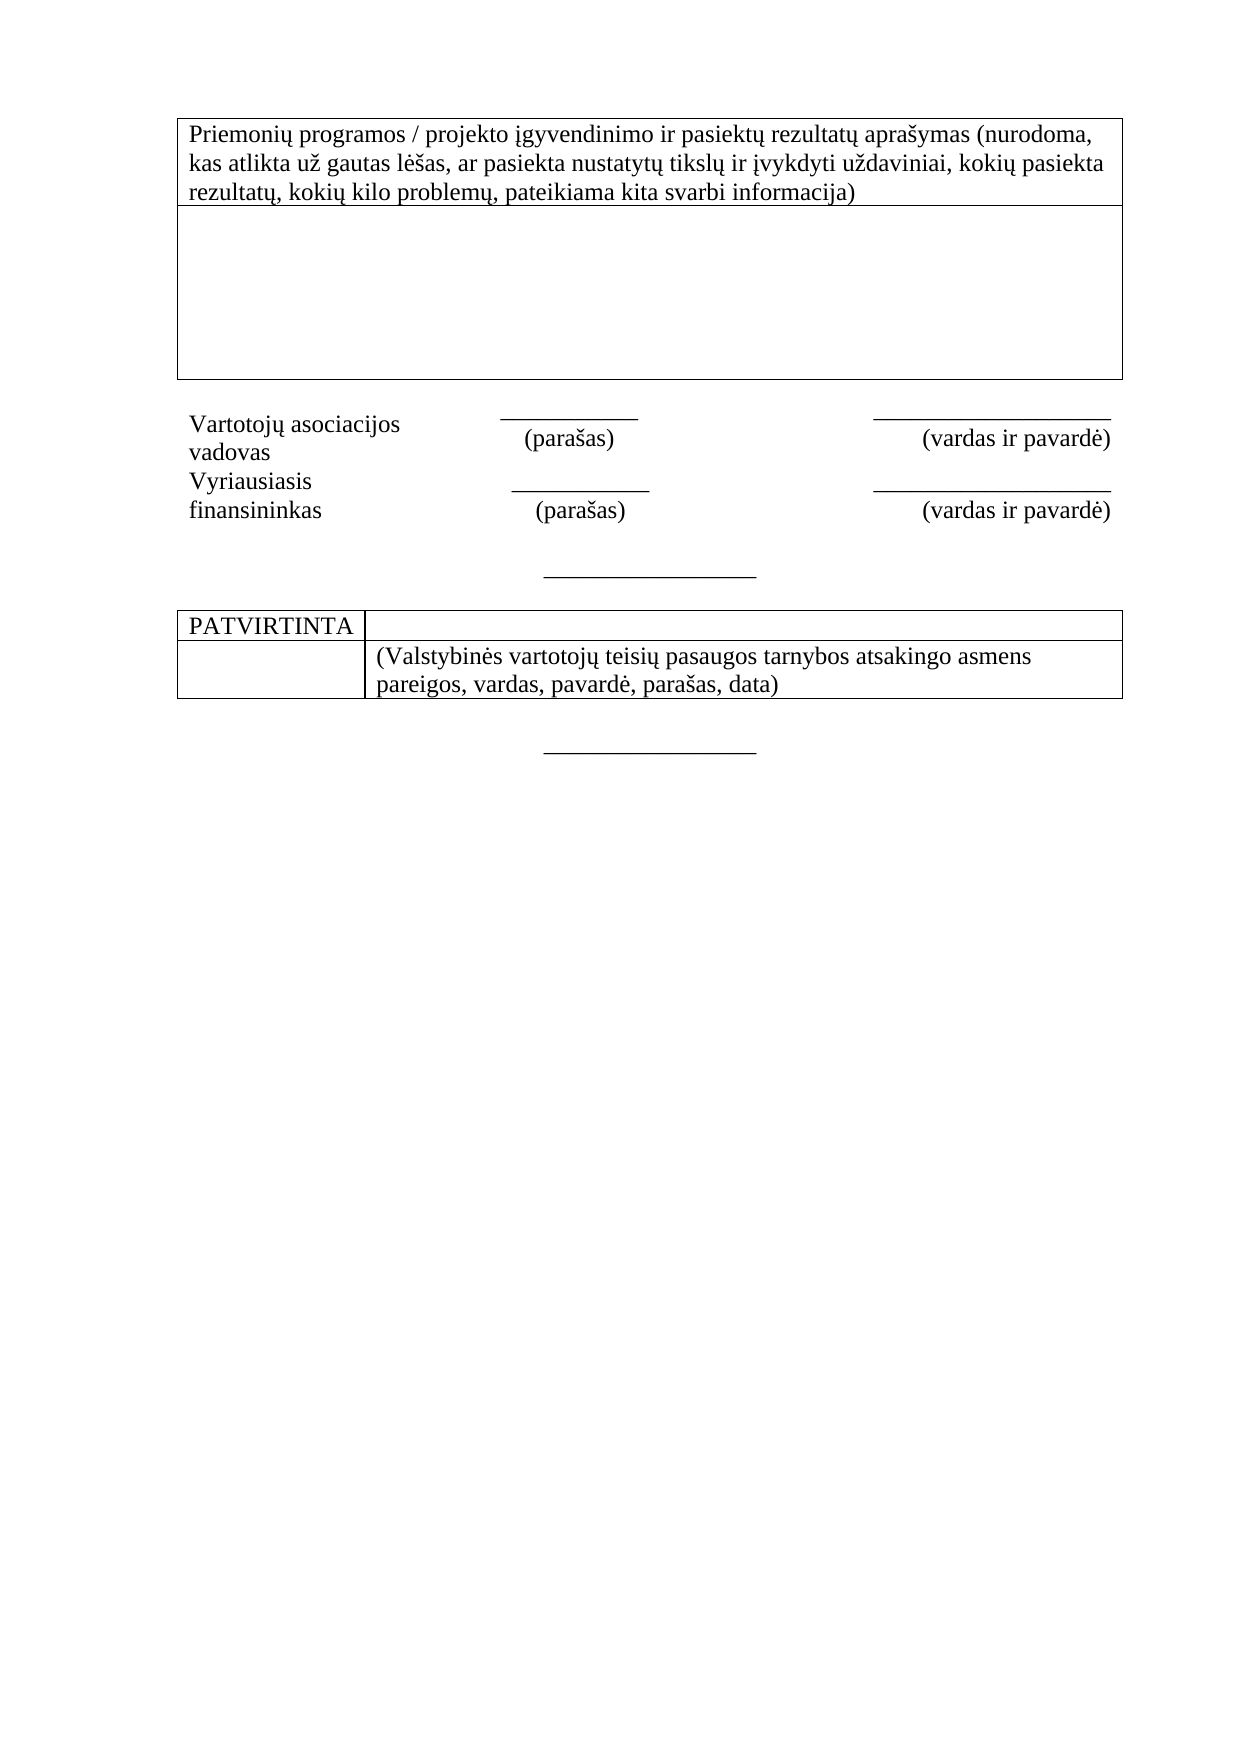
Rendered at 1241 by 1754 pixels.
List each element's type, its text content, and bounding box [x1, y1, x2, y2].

table_header [366, 611, 1122, 640]
text _________________ [177, 552, 1122, 581]
table_header PATVIRTINTA [178, 611, 364, 640]
table_header ___________________ (vardas ir pavardė) [725, 466, 1122, 524]
table_cell [178, 641, 364, 698]
table_cell Vartotojų asociacijos vadovas [177, 380, 421, 466]
table_cell ___________________ (vardas ir pavardė) [718, 380, 1122, 466]
table_cell ___________ (parašas) [421, 380, 718, 466]
table_header Priemonių programos / projekto įgyvendinimo ir pasiektų rezultatų aprašymas (nurodoma, kas atlikta už gautas lėšas, ar pasiekta nustatytų tikslų ir įvykdyti uždaviniai, kokių pasiekta rezultatų, kokių kilo problemų, pateikiama kita svarbi informacija) [178, 119, 1122, 205]
table_cell (Valstybinės vartotojų teisių pasaugos tarnybos atsakingo asmens pareigos, vardas, pavardė, parašas, data) [366, 641, 1122, 698]
text _________________ [177, 728, 1122, 757]
table_cell [178, 206, 1122, 379]
table_header ___________ (parašas) [435, 466, 725, 524]
table_header Vyriausiasis finansininkas [177, 466, 435, 524]
